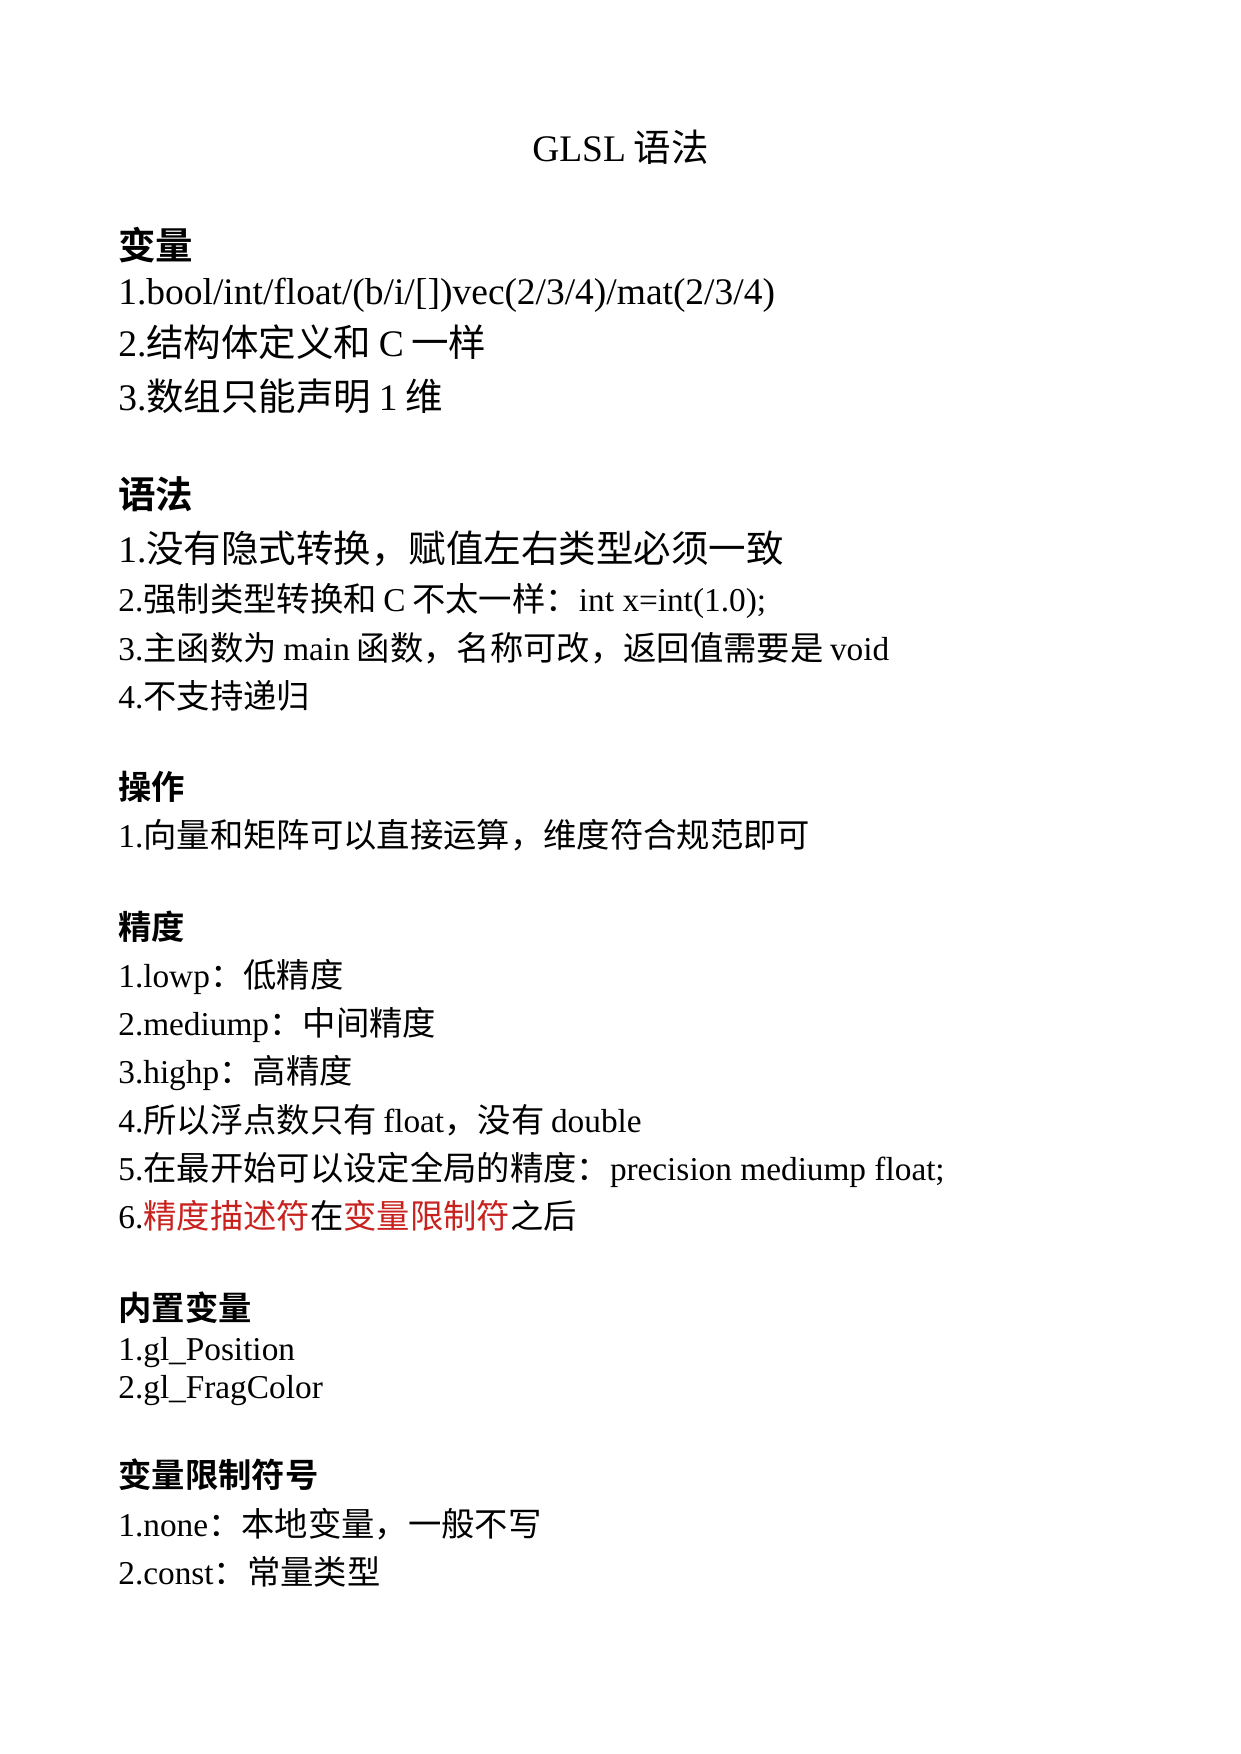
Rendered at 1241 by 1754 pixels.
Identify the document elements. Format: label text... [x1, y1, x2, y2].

text 2.gl_FragColor [118, 1368, 1122, 1406]
text 变量 [118, 216, 1122, 270]
text 2.强制类型转换和C不太一样：int x=int(1.0); [118, 573, 1122, 621]
text 1.none：本地变量，一般不写 [118, 1497, 1122, 1546]
text 1.lowp：低精度 [118, 949, 1122, 997]
text 6.精度描述符在变量限制符之后 [118, 1190, 1122, 1238]
text 内置变量 [118, 1281, 1122, 1329]
text GLSL语法 [118, 118, 1122, 172]
text 2.mediump：中间精度 [118, 997, 1122, 1045]
text 5.在最开始可以设定全局的精度：precision mediump float; [118, 1142, 1122, 1190]
text 3.主函数为main函数，名称可改，返回值需要是void [118, 621, 1122, 669]
text 3.数组只能声明1维 [118, 367, 1122, 421]
text 1.没有隐式转换，赋值左右类型必须一致 [118, 519, 1122, 573]
text 4.不支持递归 [118, 669, 1122, 718]
text 1.gl_Position [118, 1329, 1122, 1368]
text 1.bool/int/float/(b/i/[])vec(2/3/4)/mat(2/3/4) [118, 270, 1122, 313]
text 语法 [118, 464, 1122, 519]
text 操作 [118, 761, 1122, 809]
text 2.结构体定义和C一样 [118, 313, 1122, 367]
text 3.highp：高精度 [118, 1045, 1122, 1093]
text 精度 [118, 901, 1122, 949]
text 变量限制符号 [118, 1449, 1122, 1497]
text 1.向量和矩阵可以直接运算，维度符合规范即可 [118, 809, 1122, 857]
text 2.const：常量类型 [118, 1546, 1122, 1594]
text 4.所以浮点数只有float，没有double [118, 1093, 1122, 1142]
